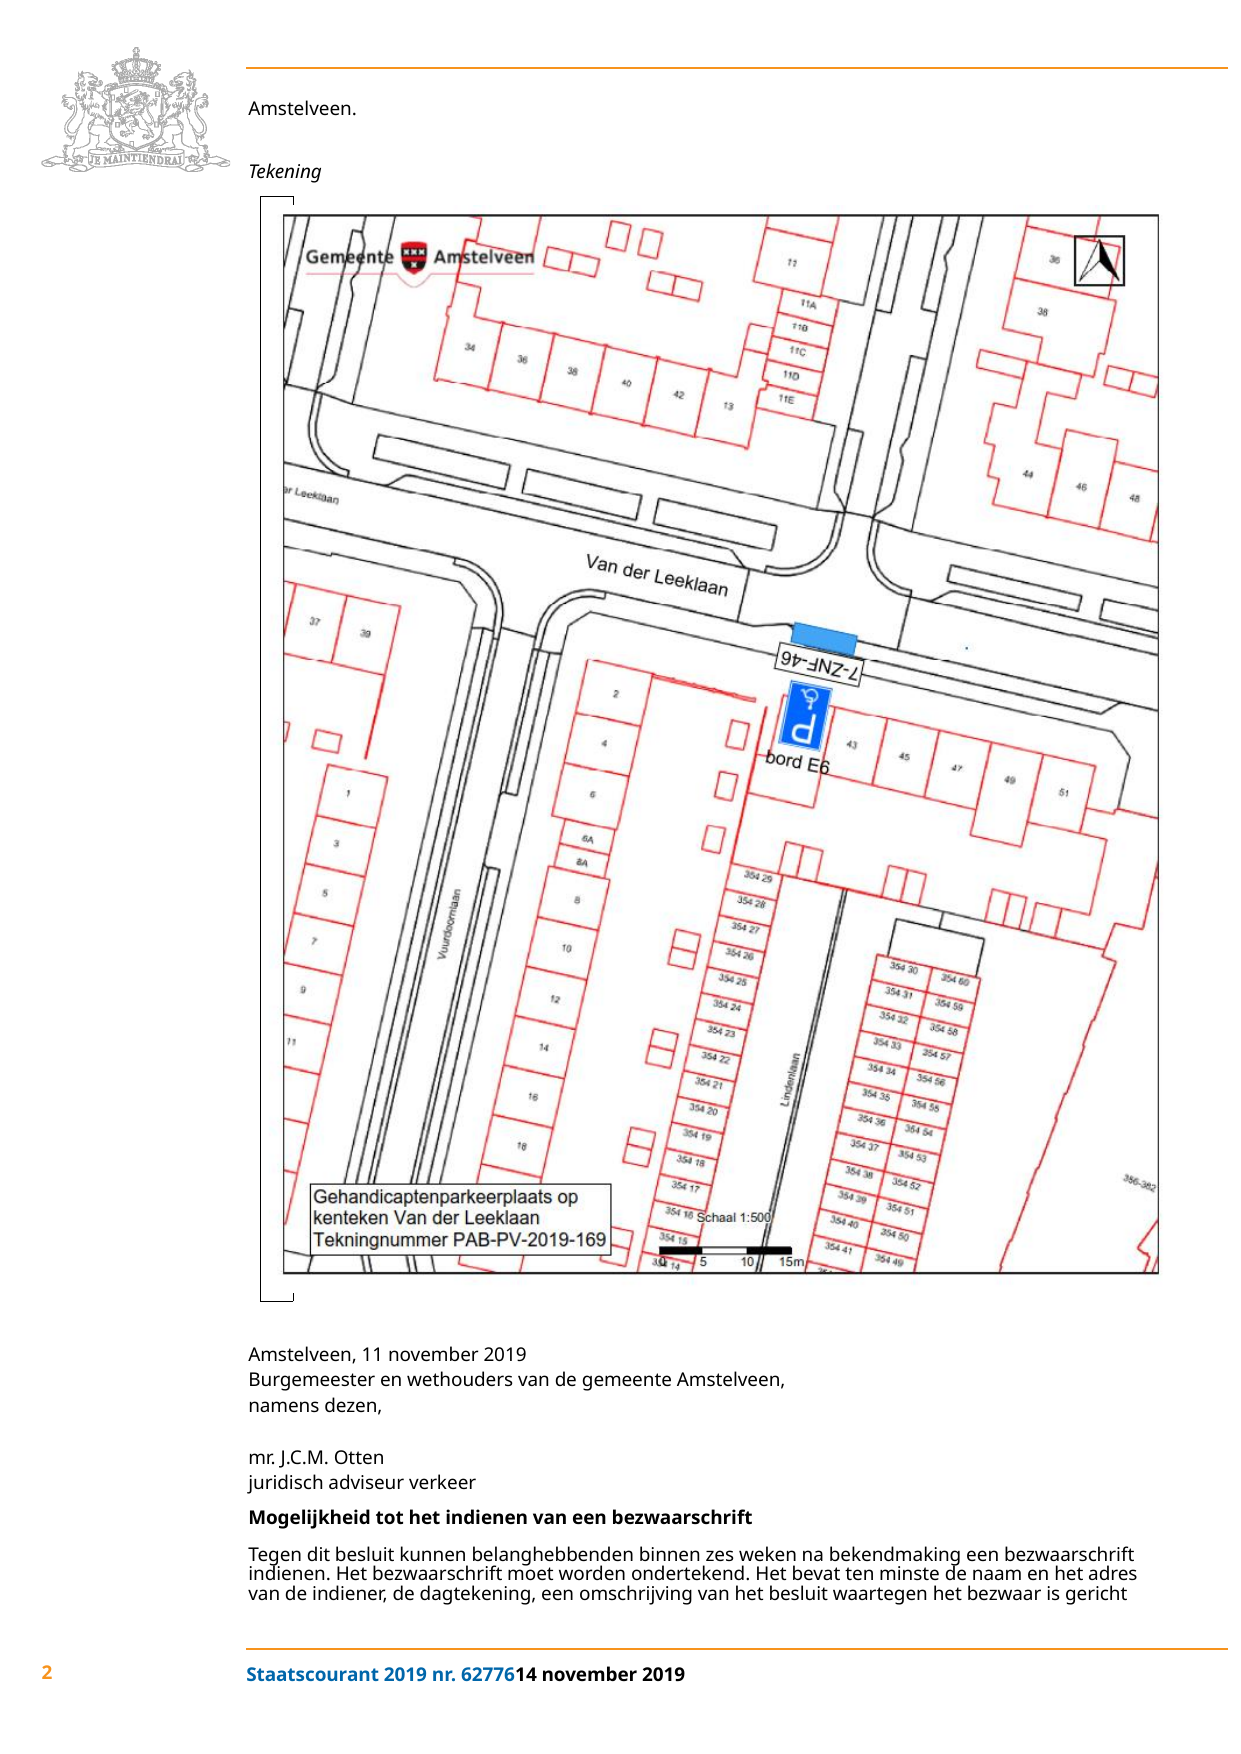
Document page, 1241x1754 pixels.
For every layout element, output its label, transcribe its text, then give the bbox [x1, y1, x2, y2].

text namens dezen, [248, 1392, 1152, 1418]
text Burgemeester en wethouders van de gemeente Amstelveen, [248, 1367, 1152, 1392]
text Amstelveen. [248, 95, 1152, 121]
text juridisch adviseur verkeer [248, 1469, 1152, 1495]
text Tekening [248, 159, 1152, 184]
text Tegen dit besluit kunnen belanghebbenden binnen zes weken na bekendmaking een bezwaarschrift indienen. Het bezwaarschrift moet worden ondertekend. Het bevat ten minste de naam en het adres van de indiener, de dagtekening, een omschrijving van het besluit waartegen het bezwaar is gericht [248, 1546, 1152, 1604]
text Amstelveen, 11 november 2019 [248, 1341, 1152, 1367]
text mr. J.C.M. Otten [248, 1444, 1152, 1469]
text Mogelijkheid tot het indienen van een bezwaarschrift [248, 1509, 1152, 1528]
picture [268, 205, 1173, 1293]
picture [41, 47, 231, 172]
